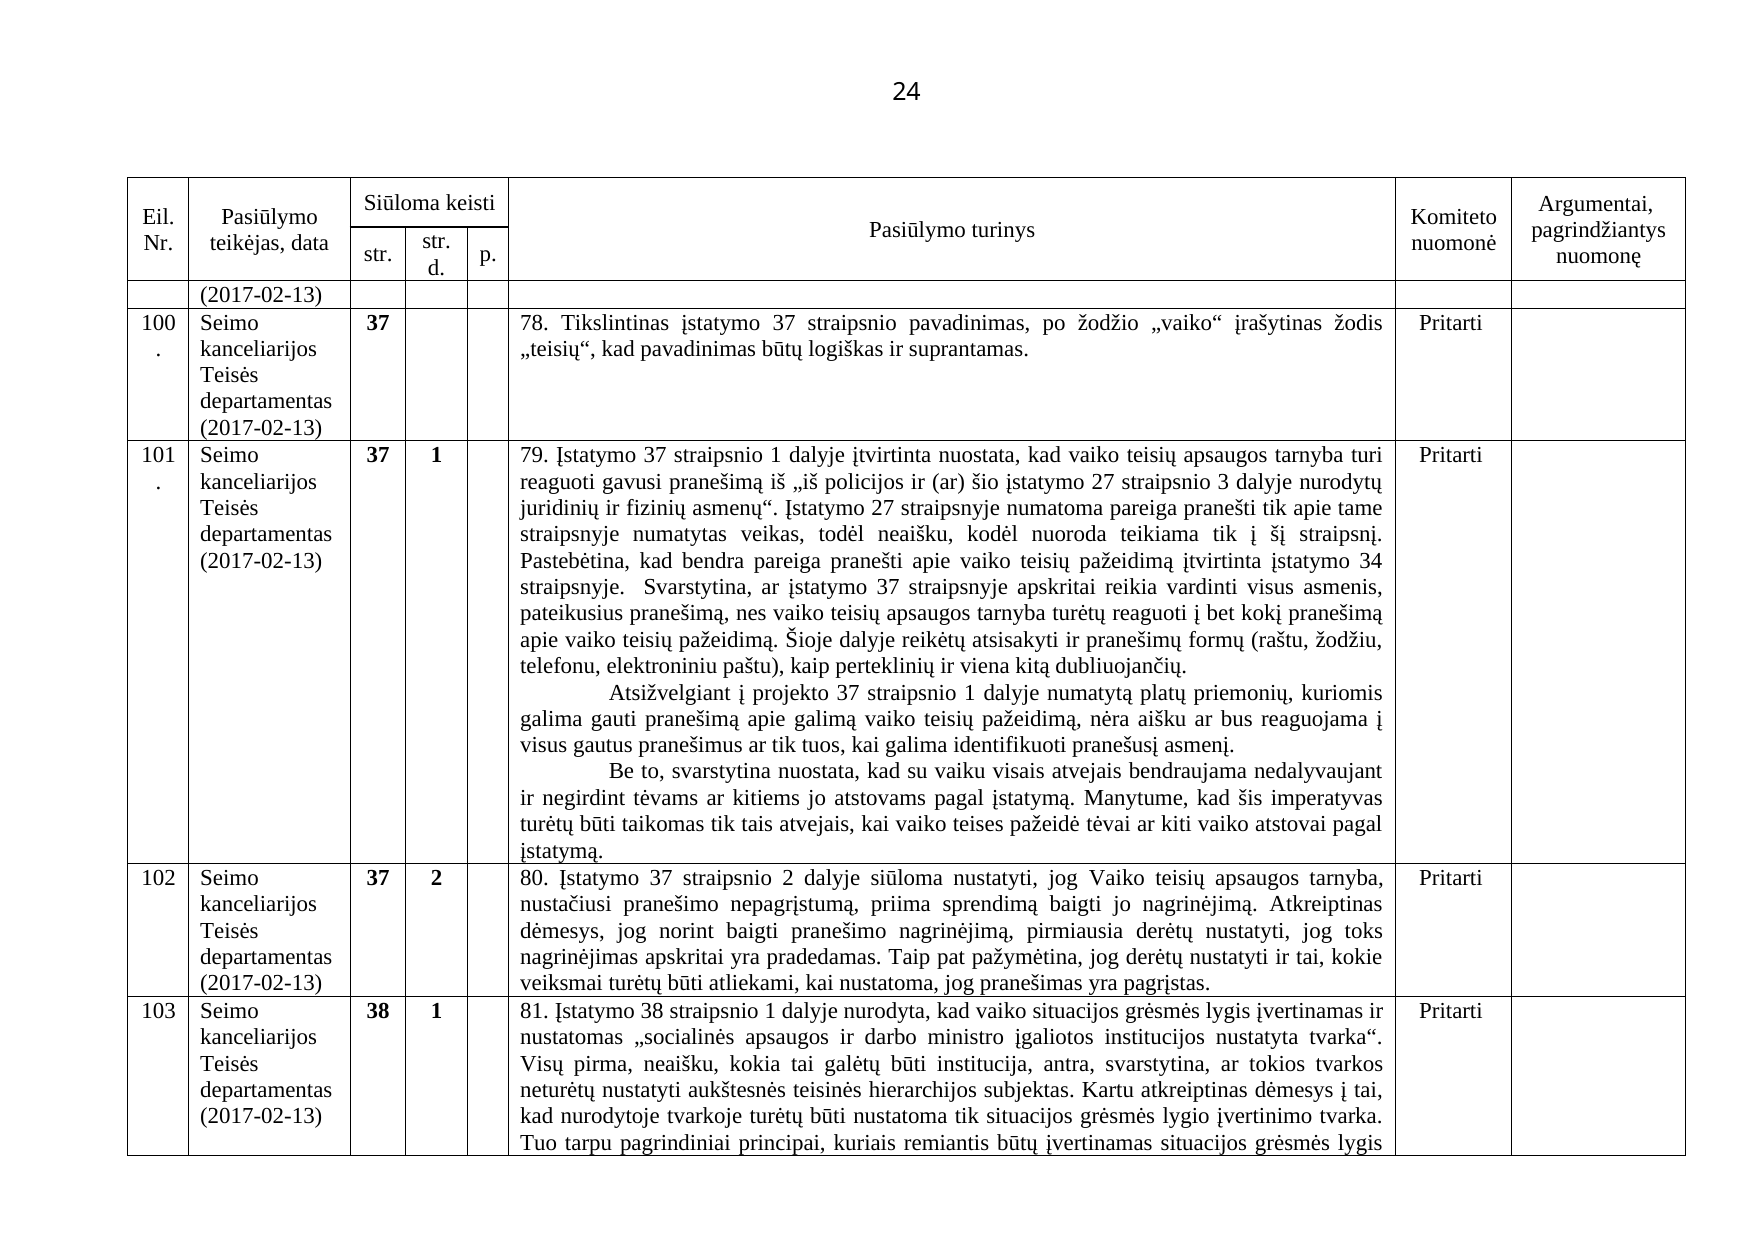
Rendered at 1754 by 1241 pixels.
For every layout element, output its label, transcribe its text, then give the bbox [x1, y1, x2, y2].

table_cell Pritarti [1396, 441, 1511, 863]
table_cell [1512, 864, 1685, 996]
table_cell 79. Įstatymo 37 straipsnio 1 dalyje įtvirtinta nuostata, kad vaiko teisių apsaugos tarnyba turi reaguoti gavusi pranešimą iš „iš policijos ir (ar) šio įstatymo 27 straipsnio 3 dalyje nurodytų juridinių ir fizinių asmenų“. Įstatymo 27 straipsnyje numatoma pareiga pranešti tik apie tame straipsnyje numatytas veikas, todėl neaišku, kodėl nuoroda teikiama tik į šį straipsnį. Pastebėtina, kad bendra pareiga pranešti apie vaiko teisių pažeidimą įtvirtinta įstatymo 34 straipsnyje. Svarstytina, ar įstatymo 37 straipsnyje apskritai reikia vardinti visus asmenis, pateikusius pranešimą, nes vaiko teisių apsaugos tarnyba turėtų reaguoti į bet kokį pranešimą apie vaiko teisių pažeidimą. Šioje dalyje reikėtų atsisakyti ir pranešimų formų (raštu, žodžiu, telefonu, elektroniniu paštu), kaip perteklinių ir viena kitą dubliuojančių. Atsižvelgiant į projekto 37 straipsnio 1 dalyje numatytą platų priemonių, kuriomis galima gauti pranešimą apie galimą vaiko teisių pažeidimą, nėra aišku ar bus reaguojama į visus gautus pranešimus ar tik tuos, kai galima identifikuoti pranešusį asmenį. Be to, svarstytina nuostata, kad su vaiku visais atvejais bendraujama nedalyvaujant ir negirdint tėvams ar kitiems jo atstovams pagal įstatymą. Manytume, kad šis imperatyvas turėtų būti taikomas tik tais atvejais, kai vaiko teises pažeidė tėvai ar kiti vaiko atstovai pagal įstatymą. [509, 441, 1395, 863]
table_cell [1512, 309, 1685, 440]
table_cell 81. Įstatymo 38 straipsnio 1 dalyje nurodyta, kad vaiko situacijos grėsmės lygis įvertinamas ir nustatomas „socialinės apsaugos ir darbo ministro įgaliotos institucijos nustatyta tvarka“. Visų pirma, neaišku, kokia tai galėtų būti institucija, antra, svarstytina, ar tokios tvarkos neturėtų nustatyti aukštesnės teisinės hierarchijos subjektas. Kartu atkreiptinas dėmesys į tai, kad nurodytoje tvarkoje turėtų būti nustatoma tik situacijos grėsmės lygio įvertinimo tvarka. Tuo tarpu pagrindiniai principai, kuriais remiantis būtų įvertinamas situacijos grėsmės lygis [509, 997, 1395, 1155]
table_cell [468, 441, 508, 863]
table_cell p. [468, 228, 508, 280]
table_cell 37 [351, 309, 405, 440]
table_cell [1512, 997, 1685, 1155]
table_cell Seimo kanceliarijos Teisės departamentas (2017-02-13) [189, 309, 350, 440]
table_cell (2017-02-13) [189, 281, 350, 307]
table_cell Pritarti [1396, 309, 1511, 440]
table_cell [406, 281, 467, 307]
table_cell [468, 309, 508, 440]
table_cell [351, 281, 405, 307]
table_cell Pritarti [1396, 864, 1511, 996]
table_cell Pritarti [1396, 997, 1511, 1155]
table_cell [468, 997, 508, 1155]
table_cell 102 [128, 864, 188, 996]
table_cell 103 [128, 997, 188, 1155]
table_cell 80. Įstatymo 37 straipsnio 2 dalyje siūloma nustatyti, jog Vaiko teisių apsaugos tarnyba, nustačiusi pranešimo nepagrįstumą, priima sprendimą baigti jo nagrinėjimą. Atkreiptinas dėmesys, jog norint baigti pranešimo nagrinėjimą, pirmiausia derėtų nustatyti, jog toks nagrinėjimas apskritai yra pradedamas. Taip pat pažymėtina, jog derėtų nustatyti ir tai, kokie veiksmai turėtų būti atliekami, kai nustatoma, jog pranešimas yra pagrįstas. [509, 864, 1395, 996]
table_cell str. d. [406, 228, 467, 280]
table_cell [1512, 281, 1685, 307]
table_cell [406, 309, 467, 440]
table_cell [509, 281, 1395, 307]
table_cell Seimo kanceliarijos Teisės departamentas (2017-02-13) [189, 997, 350, 1155]
table_cell Seimo kanceliarijos Teisės departamentas (2017-02-13) [189, 441, 350, 863]
table_cell 1 [406, 997, 467, 1155]
table_header Argumentai, pagrindžiantys nuomonę [1512, 178, 1685, 280]
table_cell 101. [128, 441, 188, 863]
table_cell 1 [406, 441, 467, 863]
table_header Komiteto nuomonė [1396, 178, 1511, 280]
table_cell Seimo kanceliarijos Teisės departamentas (2017-02-13) [189, 864, 350, 996]
table_header Pasiūlymo turinys [509, 178, 1395, 280]
table_cell 78. Tikslintinas įstatymo 37 straipsnio pavadinimas, po žodžio „vaiko“ įrašytinas žodis „teisių“, kad pavadinimas būtų logiškas ir suprantamas. [509, 309, 1395, 440]
table_cell 38 [351, 997, 405, 1155]
table_cell str. [351, 228, 405, 280]
table_header Siūloma keisti [351, 178, 508, 226]
table_cell [468, 281, 508, 307]
table_cell [468, 864, 508, 996]
table_cell [1512, 441, 1685, 863]
table_cell 37 [351, 441, 405, 863]
table_cell [1396, 281, 1511, 307]
table_header Eil. Nr. [128, 178, 188, 280]
table_cell 100. [128, 309, 188, 440]
table_cell [128, 281, 188, 307]
table_header Pasiūlymo teikėjas, data [189, 178, 350, 280]
table_cell 37 [351, 864, 405, 996]
table_cell 2 [406, 864, 467, 996]
